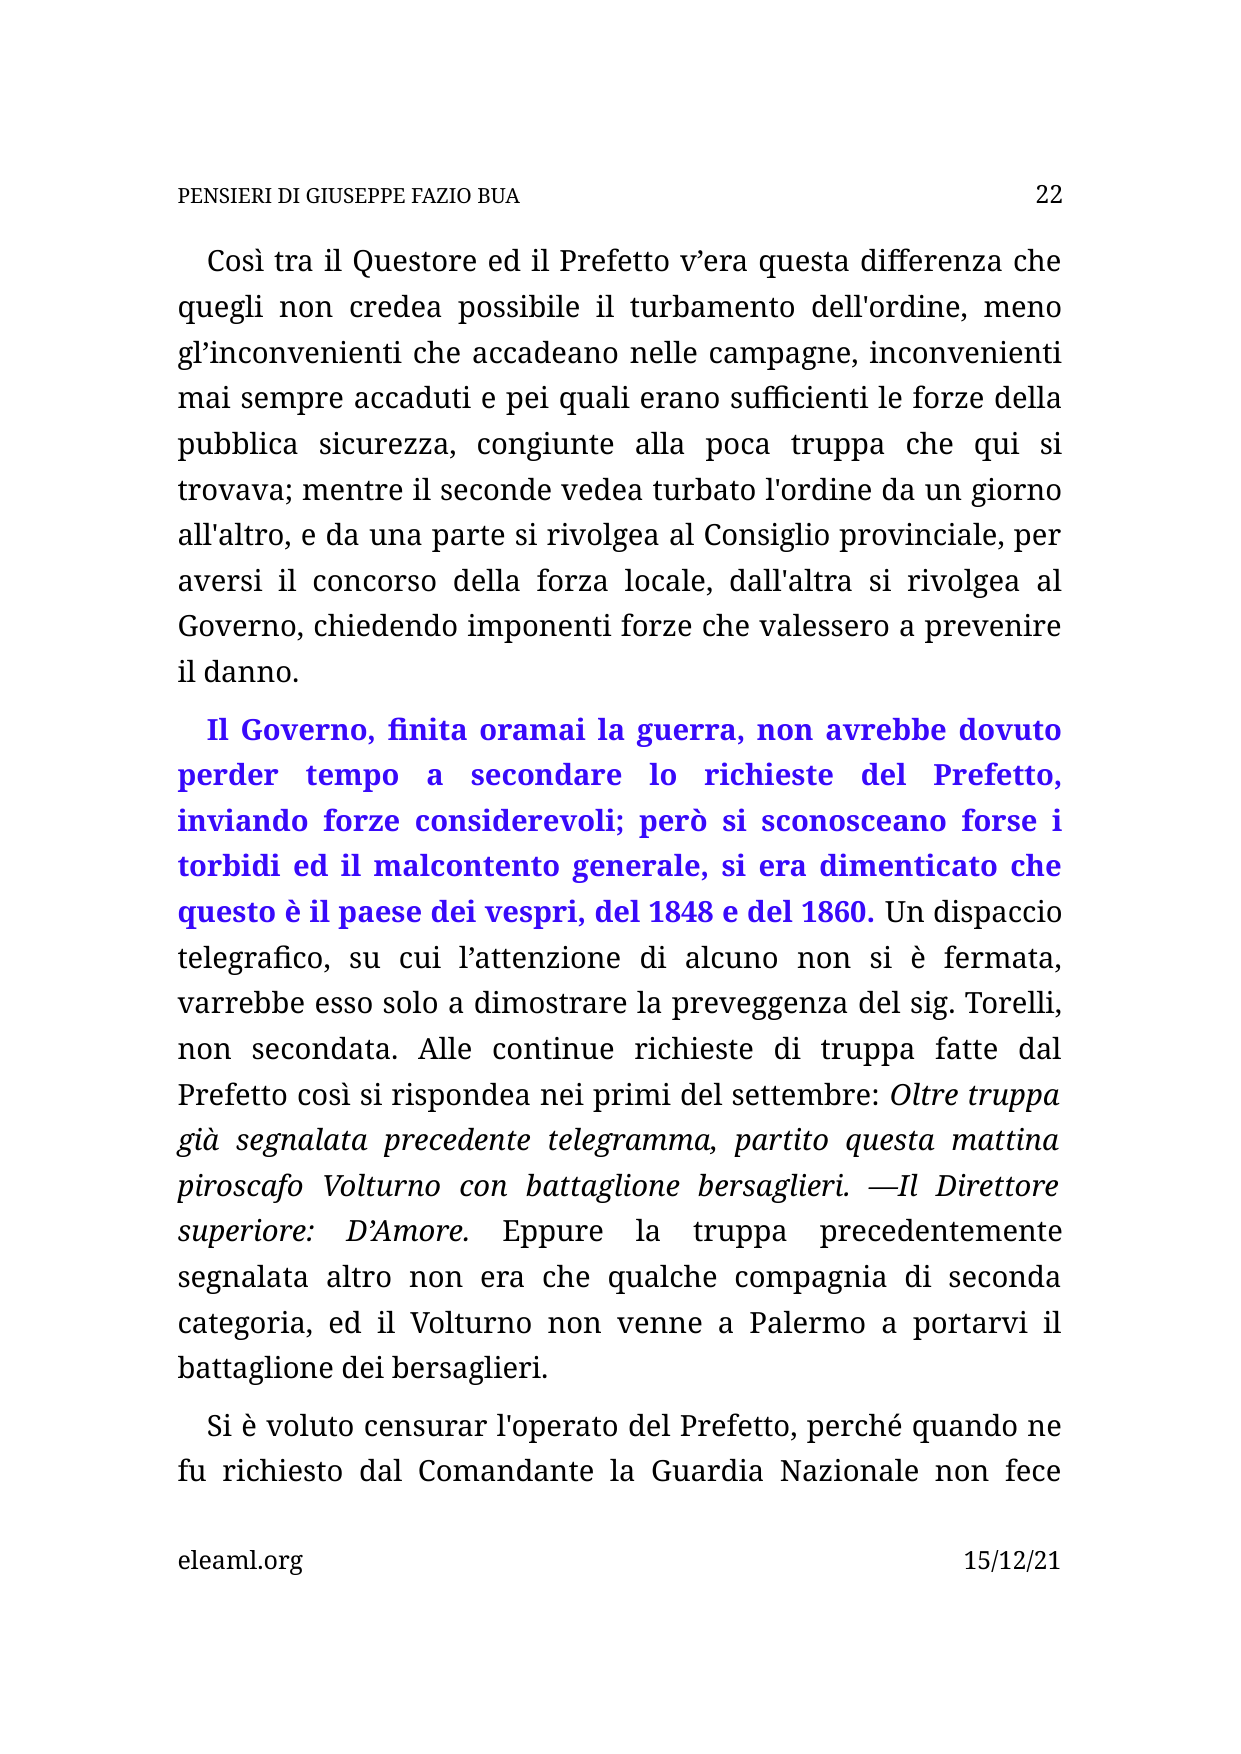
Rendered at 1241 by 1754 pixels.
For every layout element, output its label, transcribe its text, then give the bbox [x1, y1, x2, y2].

text Si è voluto censurar l'operato del Prefetto, perché quando ne fu richiesto dal Comandante la Guardia Nazionale non fece [177, 1405, 1063, 1490]
text Così tra il Questore ed il Prefetto v’era questa differenza che quegli non credea possibile il turbamento dell'ordine, meno gl’inconvenienti che accadeano nelle campagne, inconvenienti mai sempre accaduti e pei quali erano sufficienti le forze della pubblica sicurezza, congiunte alla poca truppa che qui si trovava; mentre il seconde vedea turbato l'ordine da un giorno all'altro, e da una parte si rivolgea al Consiglio provinciale, per aversi il concorso della forza locale, dall'altra si rivolgea al Governo, chiedendo imponenti forze che valessero a prevenire il danno. [177, 241, 1063, 691]
text Il Governo, finita oramai la guerra, non avrebbe dovuto perder tempo a secondare lo richieste del Prefetto, inviando forze considerevoli; però si sconosceano forse i torbidi ed il malcontento generale, si era dimenticato che questo è il paese dei vespri, del 1848 e del 1860. Un dispaccio telegrafico, su cui l’attenzione di alcuno non si è fermata, varrebbe esso solo a dimostrare la preveggenza del sig. Torelli, non secondata. Alle continue richieste di truppa fatte dal Prefetto così si rispondea nei primi del settembre: Oltre truppa già segnalata precedente telegramma, partito questa mattina piroscafo Volturno con battaglione bersaglieri. —Il Direttore superiore: D’Amore. Eppure la truppa precedentemente segnalata altro non era che qualche compagnia di seconda categoria, ed il Volturno non venne a Palermo a portarvi il battaglione dei bersaglieri. [177, 709, 1063, 1387]
